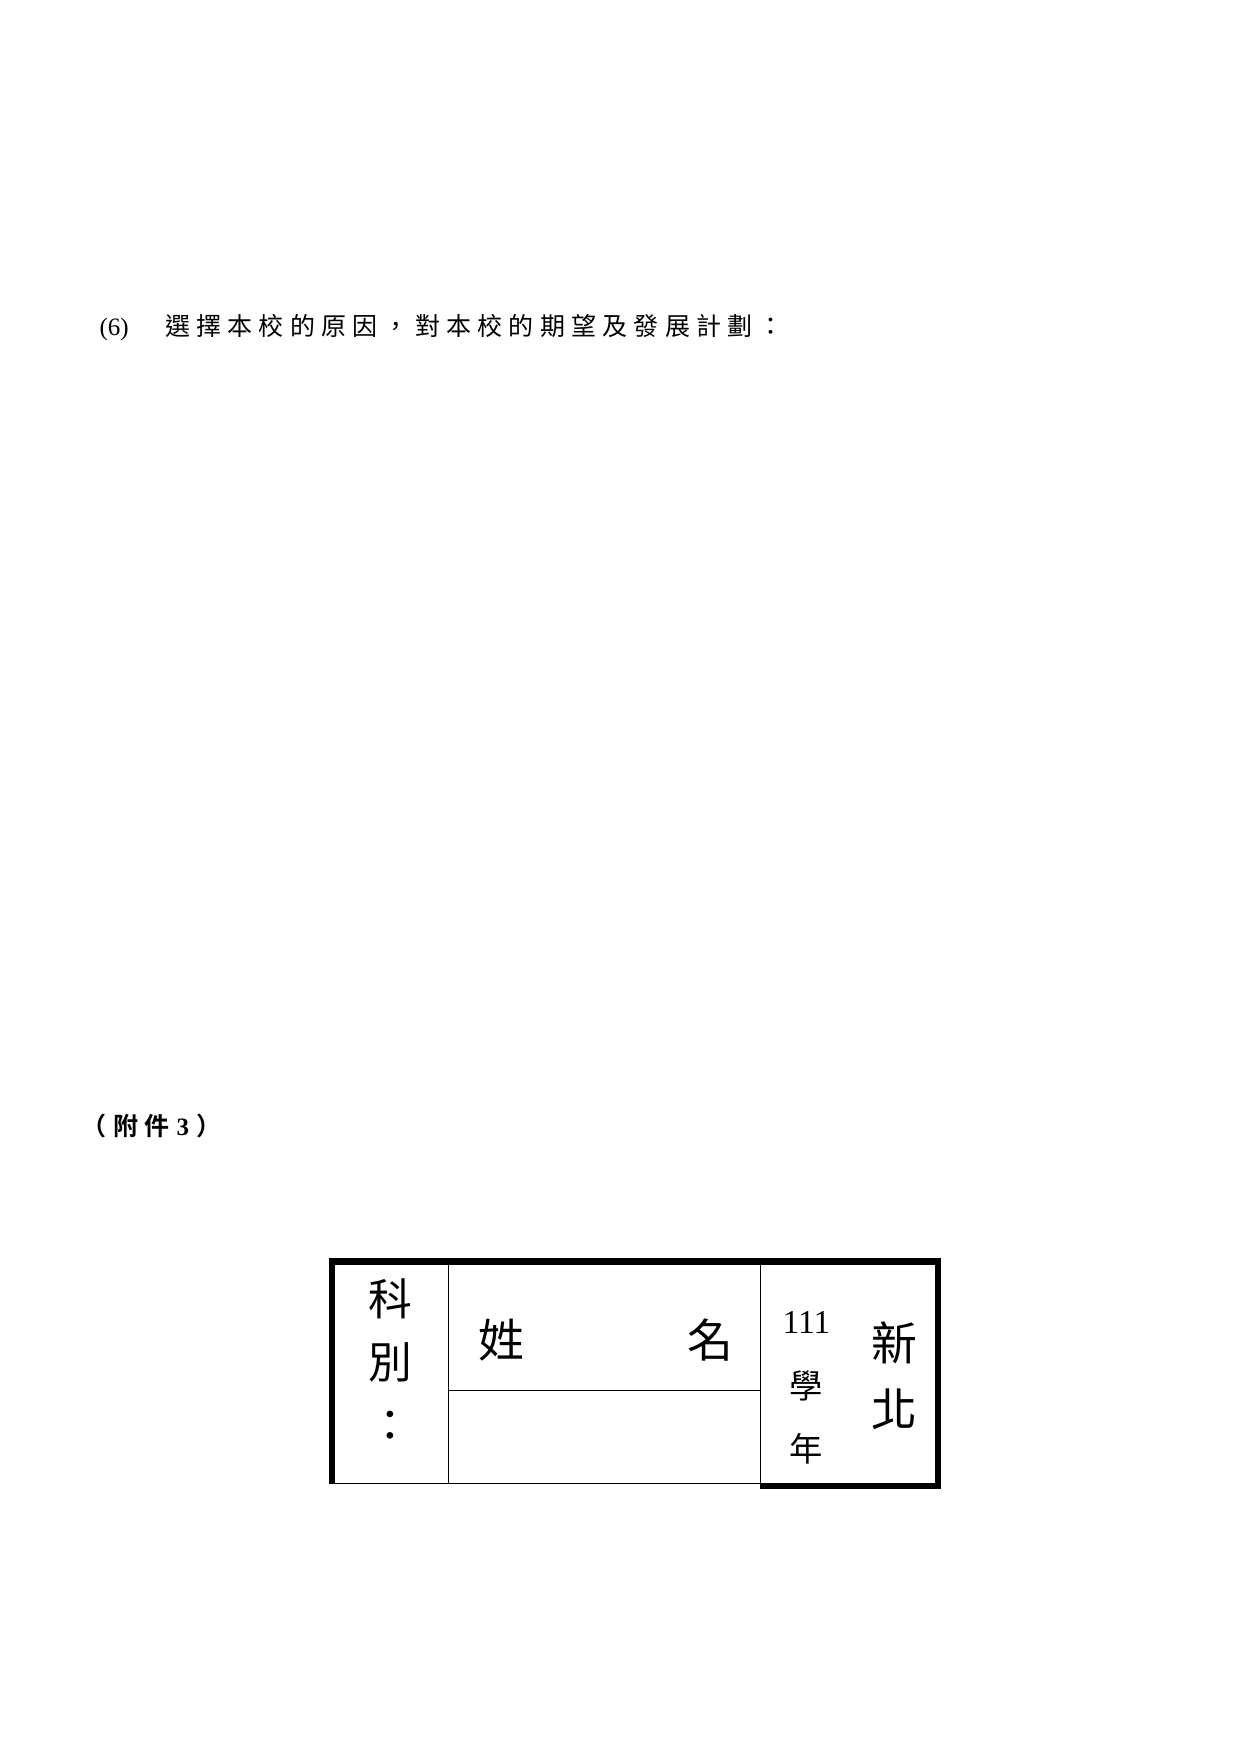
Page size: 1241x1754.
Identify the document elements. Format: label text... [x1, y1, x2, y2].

list 選擇本校的原因，對本校的期望及發展計劃： [96, 283, 1162, 346]
text （附件3） [78, 1083, 1162, 1146]
table_header 科 別 ： [335, 1265, 448, 1483]
table_header 新 北 市 立 漳 和 國 民 中 學 [849, 1265, 935, 1483]
table_header 111 學 年 度 代 理 代 課 教 師 甄 選 應 試 證 [761, 1265, 849, 1483]
table_header 姓 名 [449, 1265, 760, 1389]
table_cell [449, 1391, 760, 1483]
